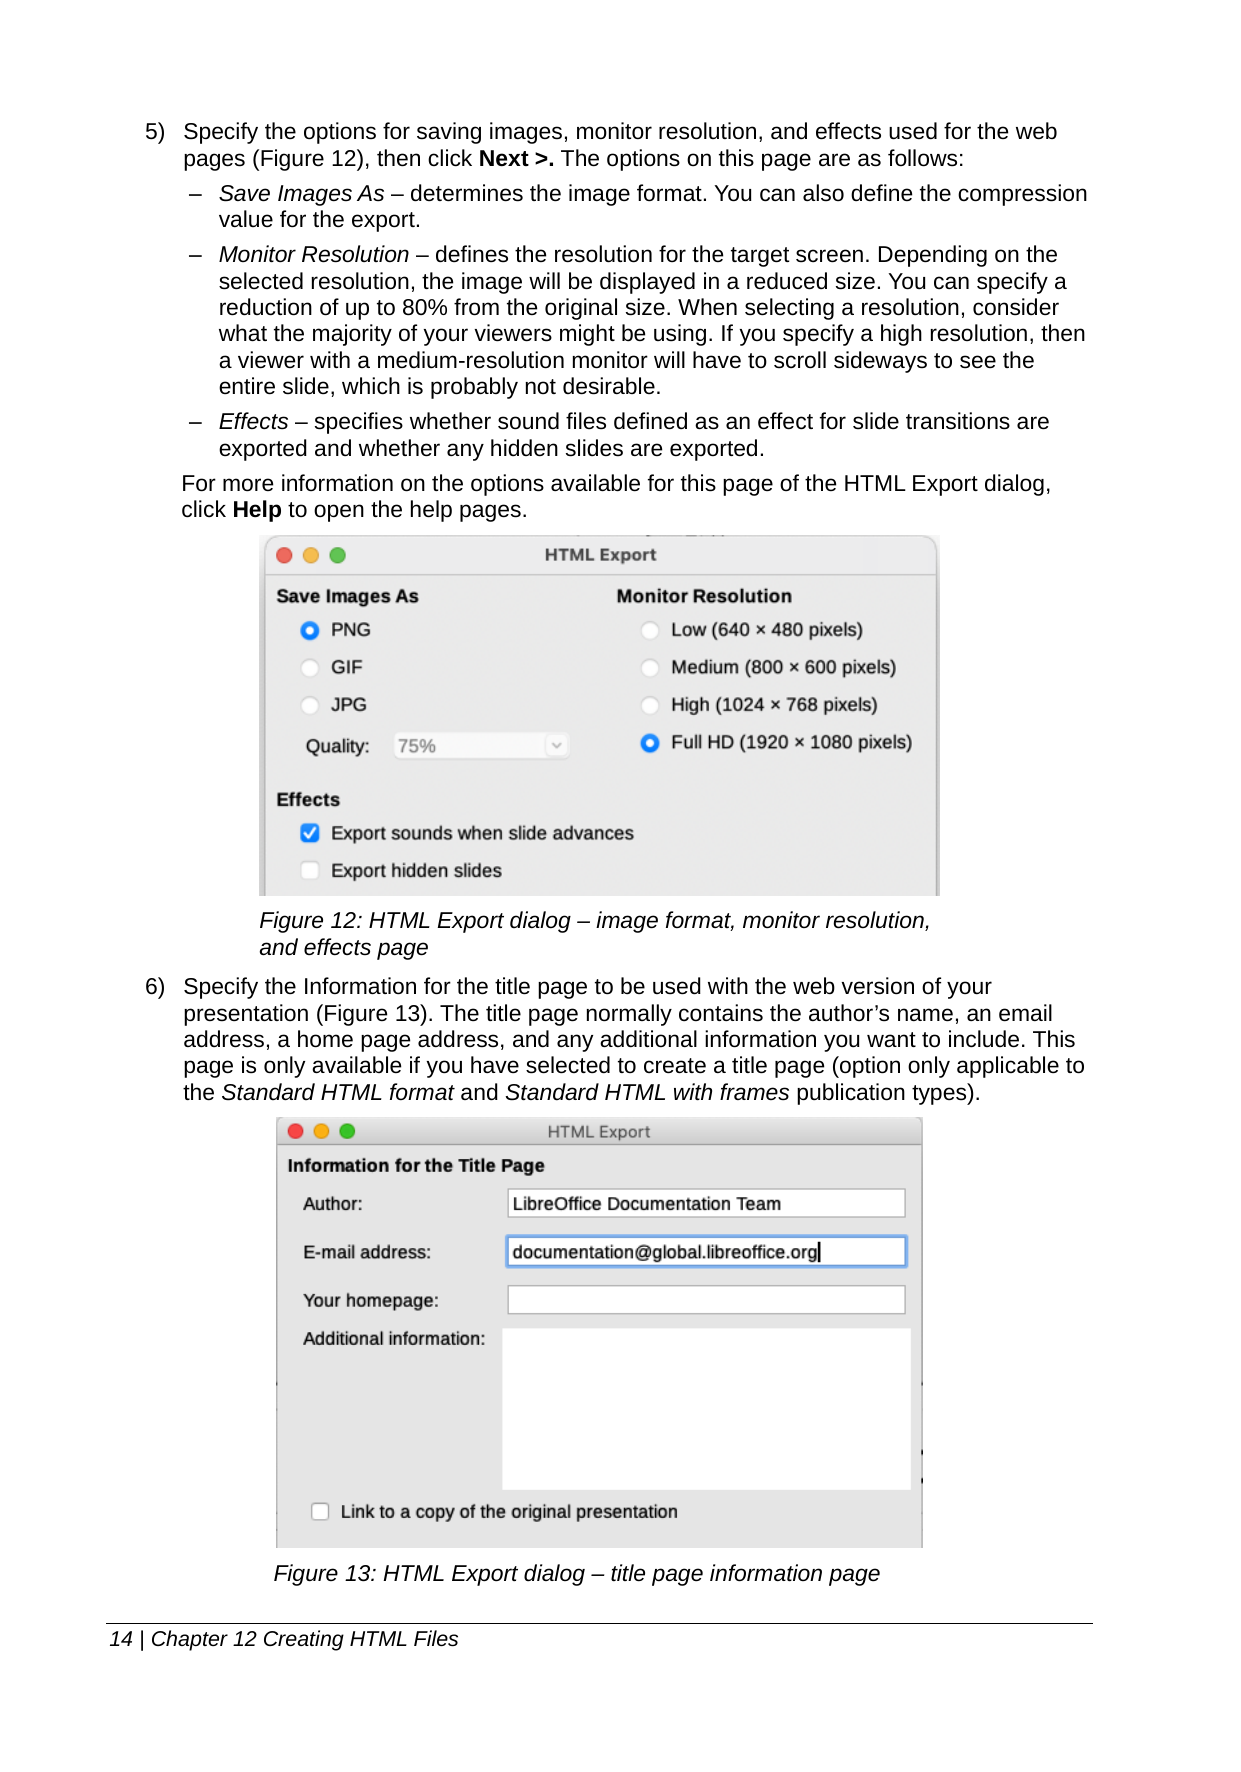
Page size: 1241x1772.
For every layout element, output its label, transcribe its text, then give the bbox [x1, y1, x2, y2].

text Figure 13: HTML Export dialog – title page information page [273, 1560, 926, 1586]
text For more information on the options available for this page of the HTML Export dialog, click Help to open the help pages. [181, 470, 1093, 522]
text Figure 12: HTML Export dialog – image format, monitor resolution, and effects page [259, 907, 940, 960]
list Effects – specifies whether sound files defined as an effect for slide transitions are exported and whether any hidden slides are exported. [189, 408, 1093, 461]
list Monitor Resolution – defines the resolution for the target screen. Depending on the selected resolution, the image will be displayed in a reduced size. You can specify a reduction of up to 80% from the original size. When selecting a resolution, consider what the majority of your viewers might be using. If you specify a high resolution, then a viewer with a medium-resolution monitor will have to scroll sideways to see the entire slide, which is probably not desirable. [189, 241, 1093, 399]
list Save Images As – determines the image format. You can also define the compression value for the export. [189, 180, 1093, 232]
picture [259, 535, 940, 896]
list Specify the options for saving images, monitor resolution, and effects used for the web pages (Figure 12), then click Next >. The options on this page are as follows: [165, 118, 1093, 171]
picture [276, 1117, 923, 1548]
list Specify the Information for the title page to be used with the web version of your presentation (Figure 13). The title page normally contains the author’s name, an email address, a home page address, and any additional information you want to include. This page is only available if you have selected to create a title page (option only applicable to the Standard HTML format and Standard HTML with frames publication types). [165, 973, 1093, 1105]
